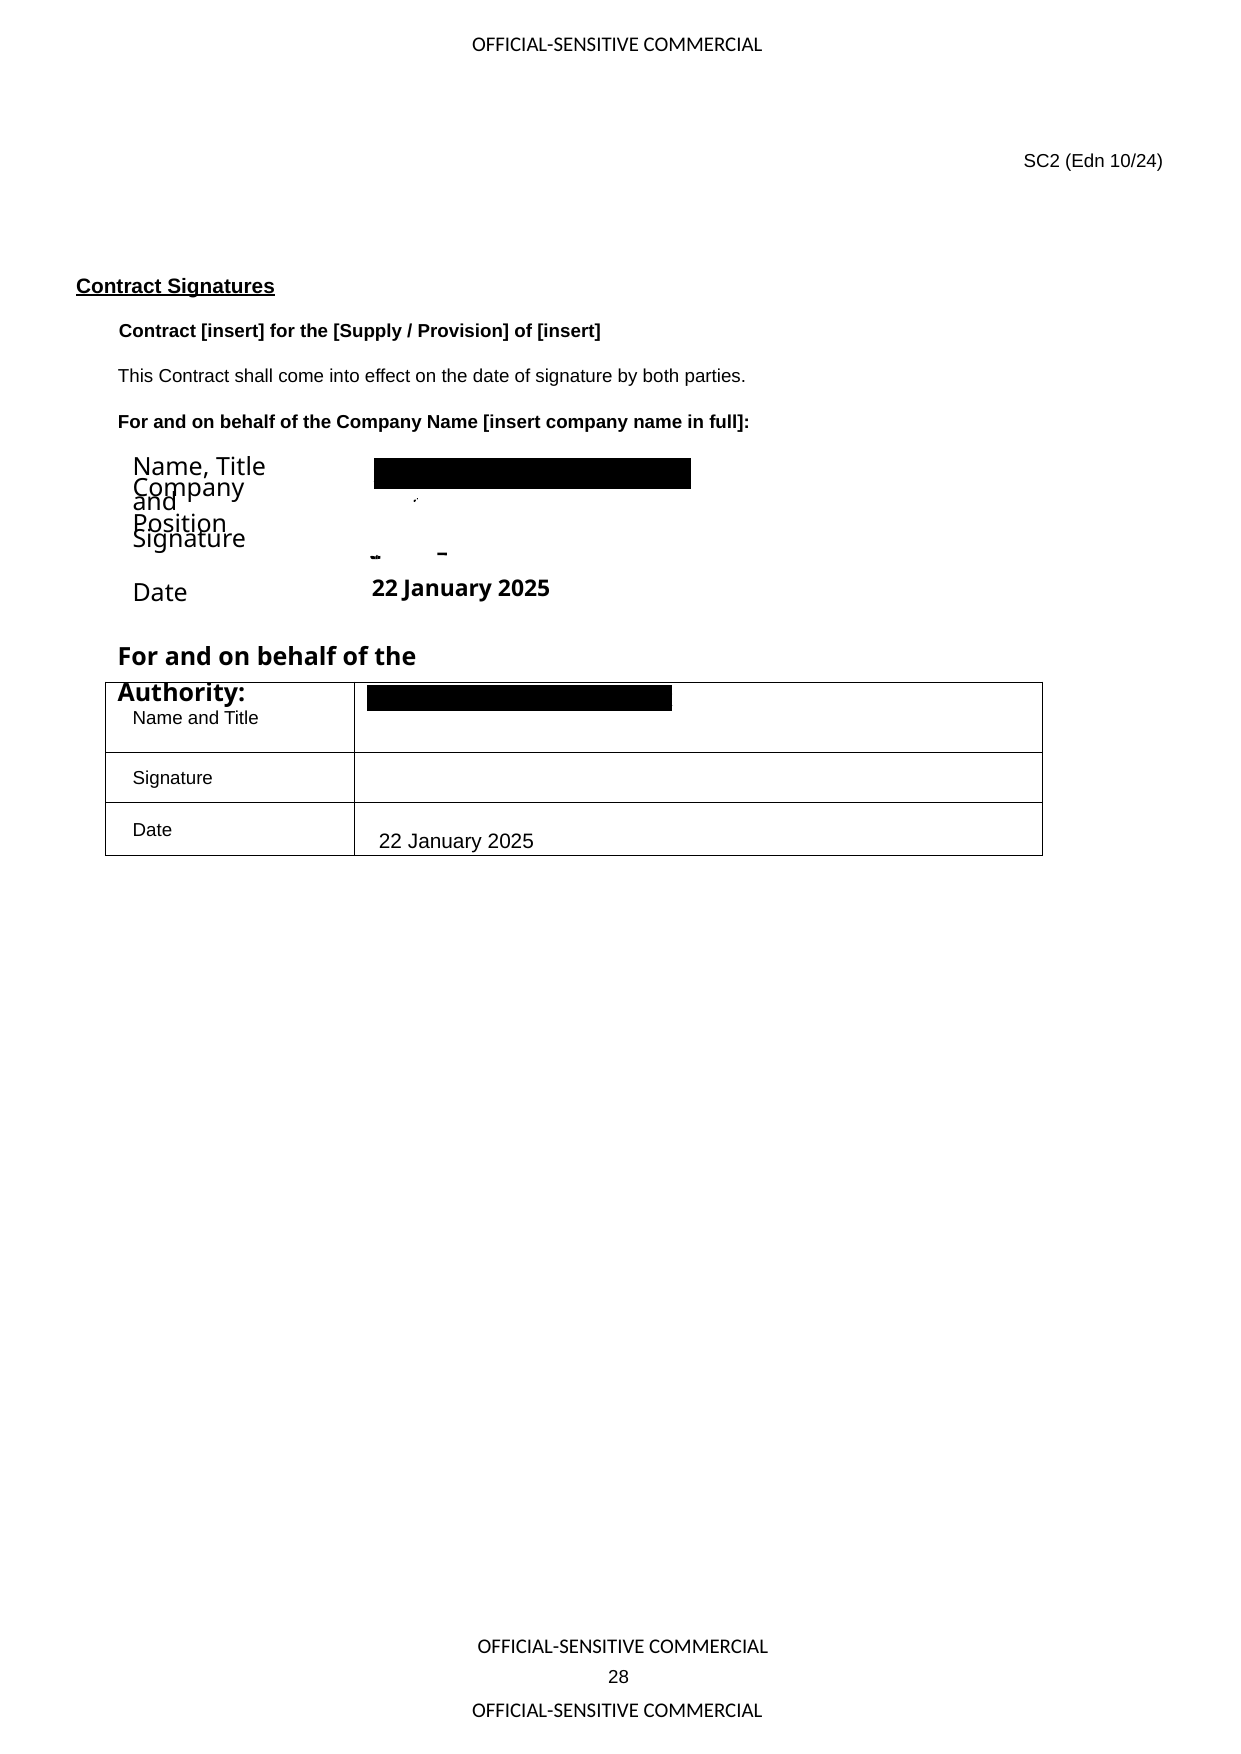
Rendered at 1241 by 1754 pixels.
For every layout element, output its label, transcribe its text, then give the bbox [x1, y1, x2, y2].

subtitle Contract Signatures [76, 273, 1167, 297]
subtitle Contract [insert] for the [Supply / Provision] of [insert] [119, 319, 1167, 341]
text SC2 (Edn 10/24) [76, 150, 1168, 172]
table_cell Signature [106, 753, 354, 802]
text For and on behalf of the Company Name [insert company name in full]: [118, 411, 1167, 432]
table_header xxxxxxxxxxxxxxxxxxxxxxxx [355, 683, 1042, 752]
text This Contract shall come into effect on the date of signature by both parties. [118, 365, 1165, 387]
table_cell 22 January 2025 [355, 803, 1042, 855]
table_cell Date [106, 803, 354, 855]
table_cell [355, 753, 1042, 802]
table_header Name and Title [106, 683, 354, 752]
